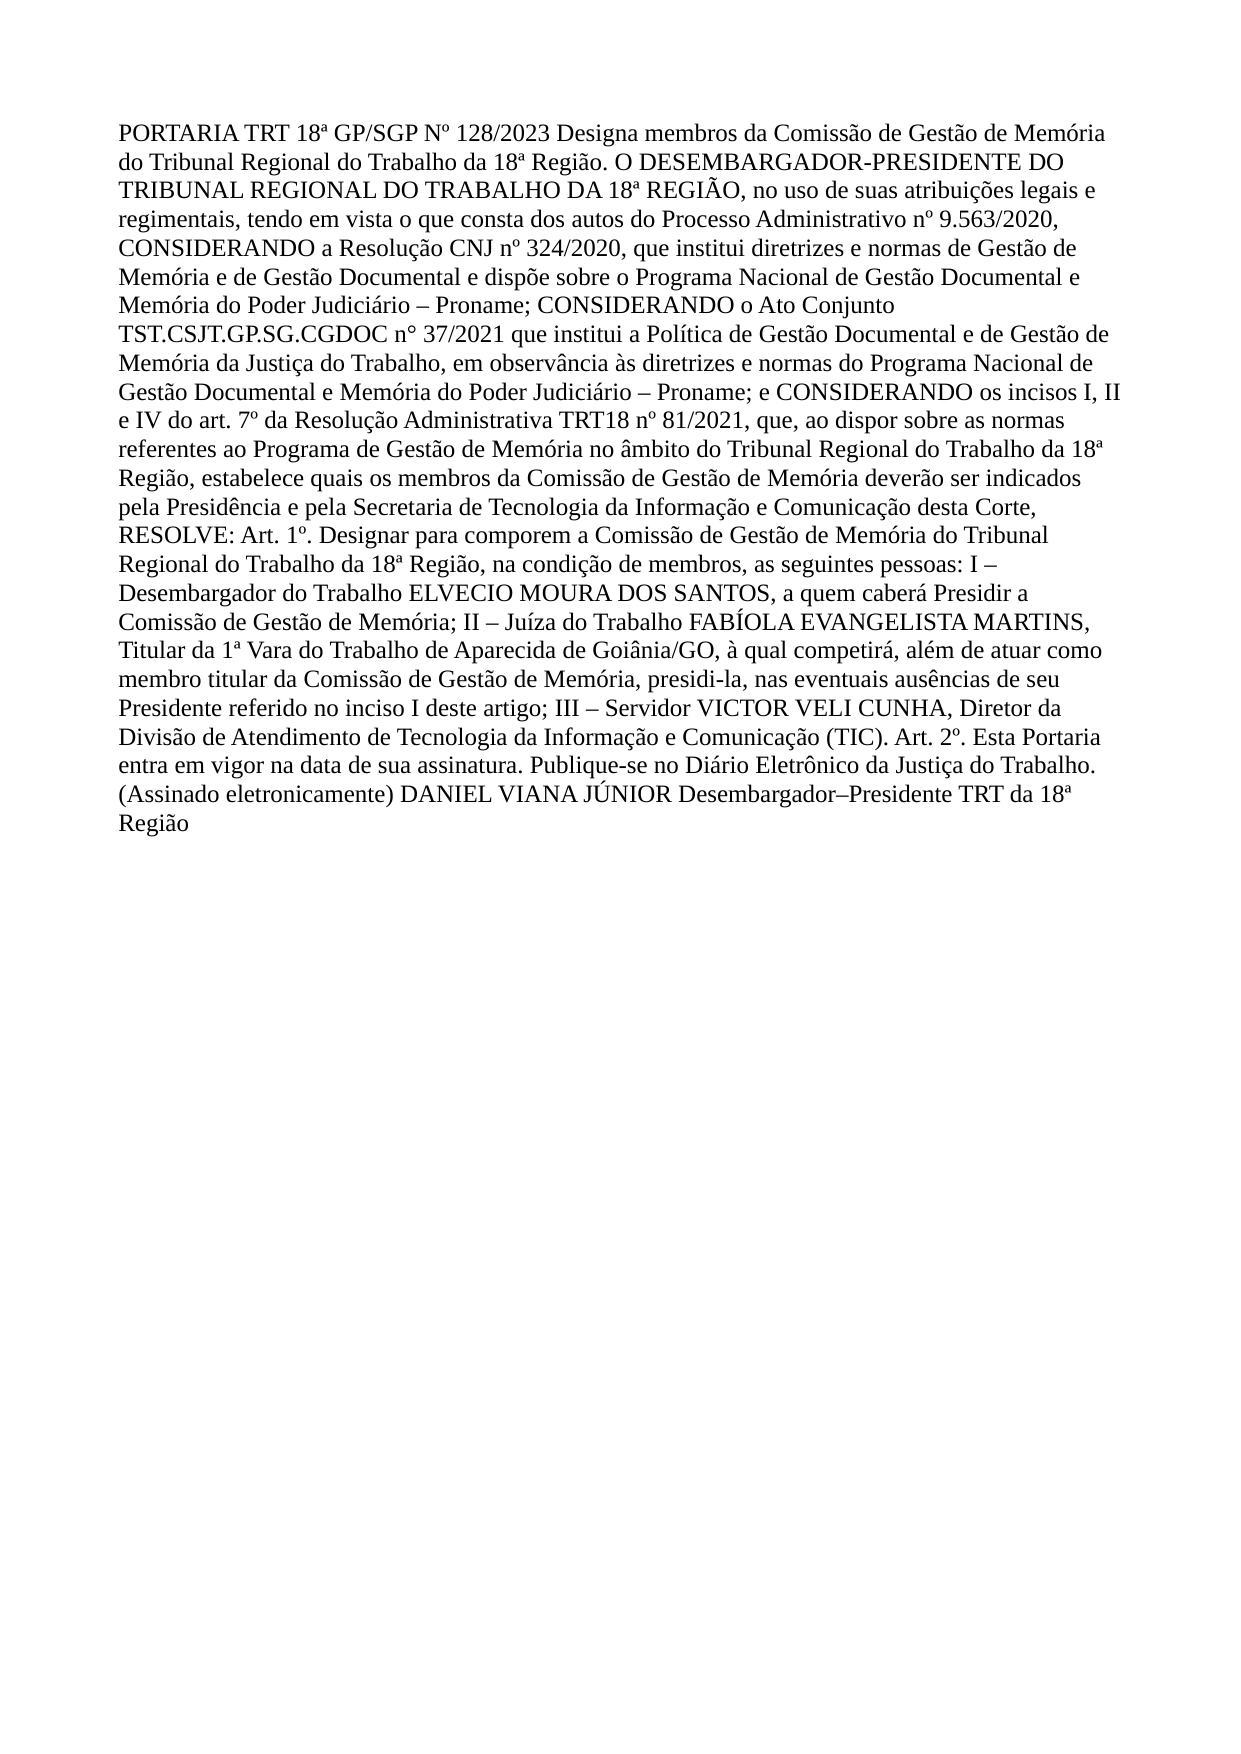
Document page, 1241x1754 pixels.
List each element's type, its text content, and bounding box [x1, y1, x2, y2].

text PORTARIA TRT 18ª GP/SGP Nº 128/2023 Designa membros da Comissão de Gestão de Memória do Tribunal Regional do Trabalho da 18ª Região. O DESEMBARGADOR-PRESIDENTE DO TRIBUNAL REGIONAL DO TRABALHO DA 18ª REGIÃO, no uso de suas atribuições legais e regimentais, tendo em vista o que consta dos autos do Processo Administrativo nº 9.563/2020, CONSIDERANDO a Resolução CNJ nº 324/2020, que institui diretrizes e normas de Gestão de Memória e de Gestão Documental e dispõe sobre o Programa Nacional de Gestão Documental e Memória do Poder Judiciário – Proname; CONSIDERANDO o Ato Conjunto TST.CSJT.GP.SG.CGDOC n° 37/2021 que institui a Política de Gestão Documental e de Gestão de Memória da Justiça do Trabalho, em observância às diretrizes e normas do Programa Nacional de Gestão Documental e Memória do Poder Judiciário – Proname; e CONSIDERANDO os incisos I, II e IV do art. 7º da Resolução Administrativa TRT18 nº 81/2021, que, ao dispor sobre as normas referentes ao Programa de Gestão de Memória no âmbito do Tribunal Regional do Trabalho da 18ª Região, estabelece quais os membros da Comissão de Gestão de Memória deverão ser indicados pela Presidência e pela Secretaria de Tecnologia da Informação e Comunicação desta Corte, RESOLVE: Art. 1º. Designar para comporem a Comissão de Gestão de Memória do Tribunal Regional do Trabalho da 18ª Região, na condição de membros, as seguintes pessoas: I – Desembargador do Trabalho ELVECIO MOURA DOS SANTOS, a quem caberá Presidir a Comissão de Gestão de Memória; II – Juíza do Trabalho FABÍOLA EVANGELISTA MARTINS, Titular da 1ª Vara do Trabalho de Aparecida de Goiânia/GO, à qual competirá, além de atuar como membro titular da Comissão de Gestão de Memória, presidi-la, nas eventuais ausências de seu Presidente referido no inciso I deste artigo; III – Servidor VICTOR VELI CUNHA, Diretor da Divisão de Atendimento de Tecnologia da Informação e Comunicação (TIC). Art. 2º. Esta Portaria entra em vigor na data de sua assinatura. Publique-se no Diário Eletrônico da Justiça do Trabalho. (Assinado eletronicamente) DANIEL VIANA JÚNIOR Desembargador–Presidente TRT da 18ª Região [118, 118, 1122, 837]
